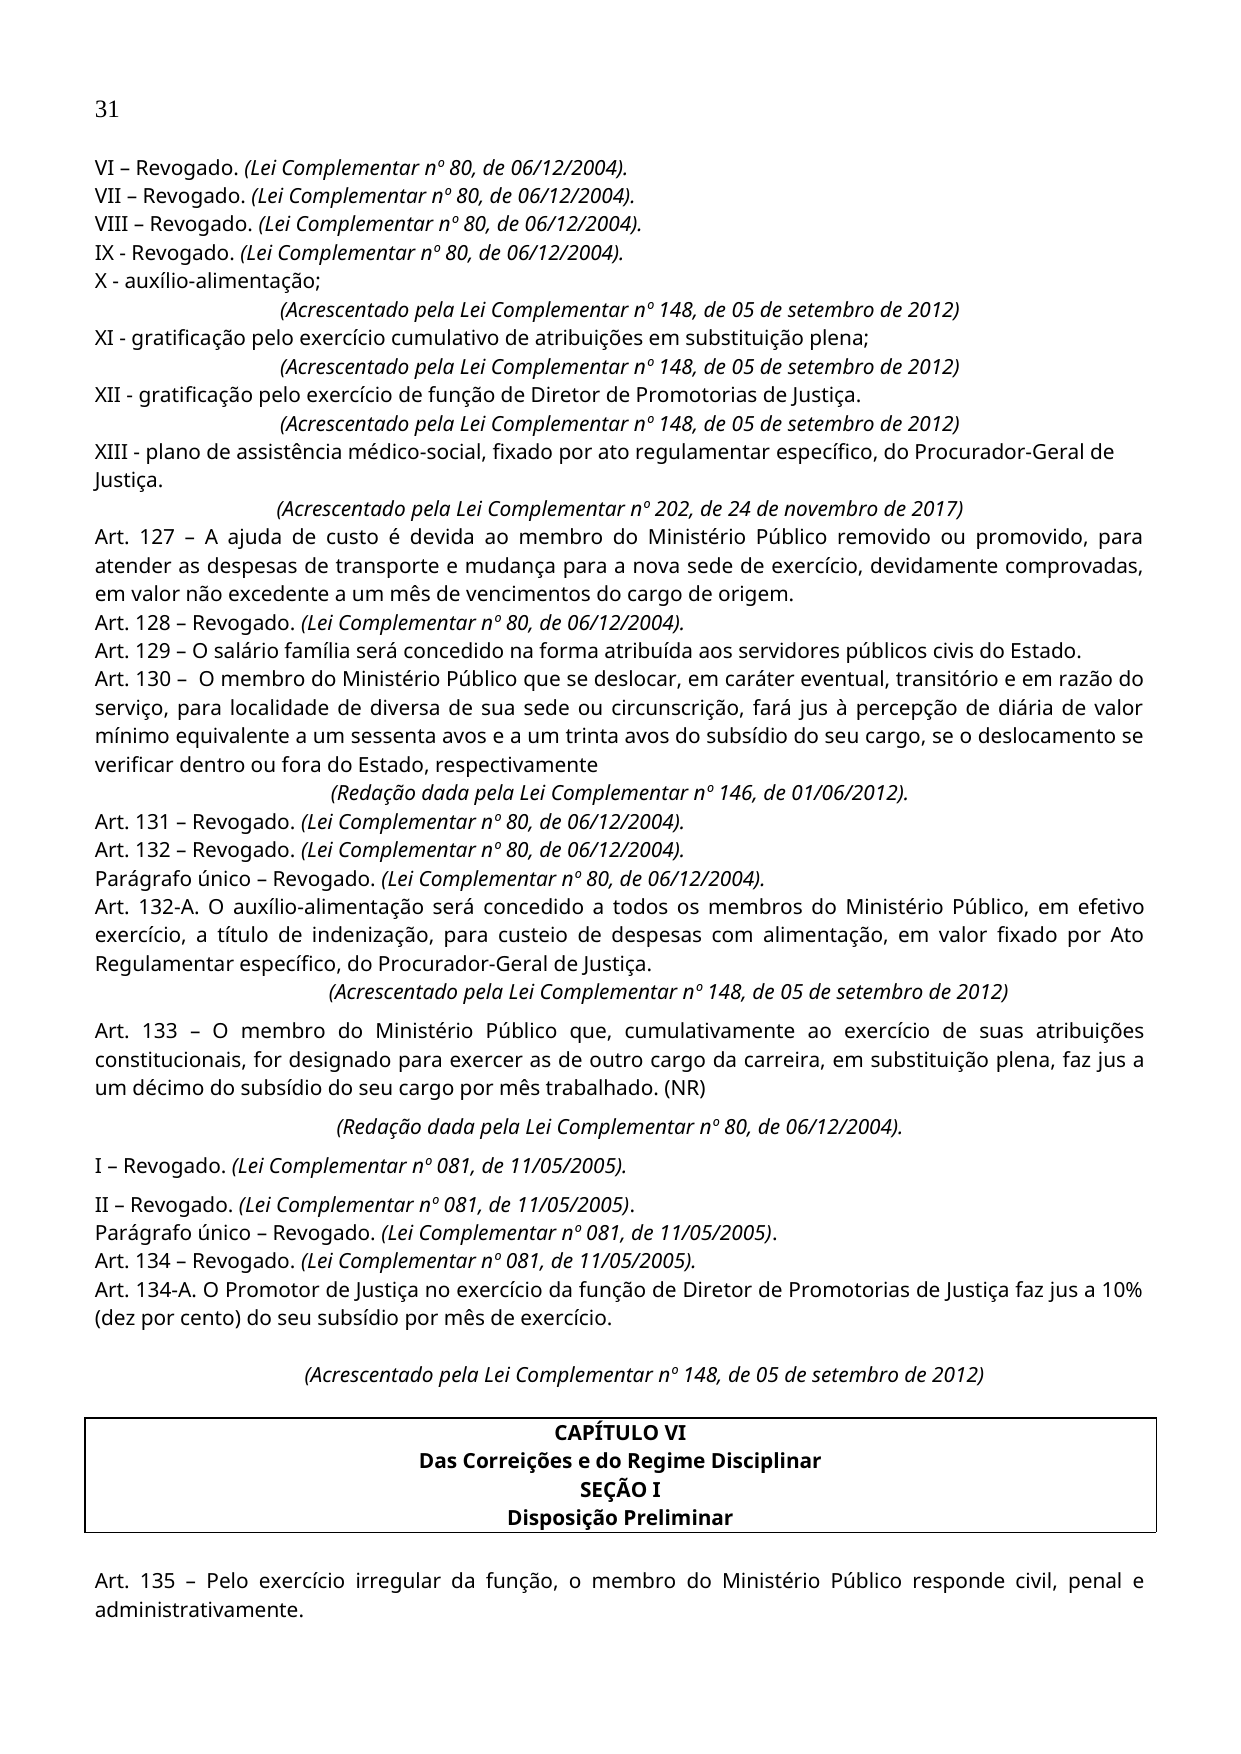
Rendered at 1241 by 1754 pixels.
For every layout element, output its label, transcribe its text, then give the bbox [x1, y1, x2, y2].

text Art. 131 – Revogado. (Lei Complementar nº 80, de 06/12/2004). [94, 807, 1146, 835]
text Art. 129 – O salário família será concedido na forma atribuída aos servidores públicos civis do Estado. [94, 636, 1146, 664]
text VI – Revogado. (Lei Complementar nº 80, de 06/12/2004). [94, 153, 1146, 181]
table_header CAPÍTULO VI Das Correições e do Regime Disciplinar SEÇÃO I Disposição Preliminar [86, 1419, 1156, 1532]
text IX - Revogado. (Lei Complementar nº 80, de 06/12/2004). [94, 238, 1146, 266]
text Art. 132-A. O auxílio-alimentação será concedido a todos os membros do Ministério Público, em efetivo exercício, a título de indenização, para custeio de despesas com alimentação, em valor fixado por Ato Regulamentar específico, do Procurador-Geral de Justiça. [94, 892, 1146, 977]
text I – Revogado. (Lei Complementar nº 081, de 11/05/2005). [94, 1151, 1146, 1179]
text VII – Revogado. (Lei Complementar nº 80, de 06/12/2004). [94, 181, 1146, 209]
text (Acrescentado pela Lei Complementar nº 202, de 24 de novembro de 2017) [94, 494, 1146, 522]
text Parágrafo único – Revogado. (Lei Complementar nº 081, de 11/05/2005). [94, 1218, 1146, 1247]
text Art. 134-A. O Promotor de Justiça no exercício da função de Diretor de Promotorias de Justiça faz jus a 10% (dez por cento) do seu subsídio por mês de exercício. [94, 1275, 1146, 1332]
text II – Revogado. (Lei Complementar nº 081, de 11/05/2005). [94, 1190, 1146, 1218]
text XII - gratificação pelo exercício de função de Diretor de Promotorias de Justiça. [94, 380, 1146, 409]
text (Acrescentado pela Lei Complementar nº 148, de 05 de setembro de 2012) [94, 977, 1146, 1006]
text (Redação dada pela Lei Complementar nº 146, de 01/06/2012). [94, 778, 1146, 807]
text Art. 132 – Revogado. (Lei Complementar nº 80, de 06/12/2004). [94, 835, 1146, 864]
text Art. 130 – O membro do Ministério Público que se deslocar, em caráter eventual, transitório e em razão do serviço, para localidade de diversa de sua sede ou circunscrição, fará jus à percepção de diária de valor mínimo equivalente a um sessenta avos e a um trinta avos do subsídio do seu cargo, se o deslocamento se verificar dentro ou fora do Estado, respectivamente [94, 664, 1146, 778]
text (Redação dada pela Lei Complementar nº 80, de 06/12/2004). [94, 1112, 1146, 1140]
text (Acrescentado pela Lei Complementar nº 148, de 05 de setembro de 2012) [94, 295, 1146, 323]
text Parágrafo único – Revogado. (Lei Complementar nº 80, de 06/12/2004). [94, 864, 1146, 892]
text Art. 133 – O membro do Ministério Público que, cumulativamente ao exercício de suas atribuições constitucionais, for designado para exercer as de outro cargo da carreira, em substituição plena, faz jus a um décimo do subsídio do seu cargo por mês trabalhado. (NR) [94, 1016, 1146, 1102]
text Art. 127 – A ajuda de custo é devida ao membro do Ministério Público removido ou promovido, para atender as despesas de transporte e mudança para a nova sede de exercício, devidamente comprovadas, em valor não excedente a um mês de vencimentos do cargo de origem. [94, 522, 1146, 608]
text XI - gratificação pelo exercício cumulativo de atribuições em substituição plena; [94, 323, 1146, 352]
text XIII - plano de assistência médico-social, fixado por ato regulamentar específico, do Procurador-Geral de Justiça. [94, 437, 1146, 494]
text Art. 134 – Revogado. (Lei Complementar nº 081, de 11/05/2005). [94, 1247, 1146, 1275]
text X - auxílio-alimentação; [94, 266, 1146, 295]
text Art. 128 – Revogado. (Lei Complementar nº 80, de 06/12/2004). [94, 608, 1146, 636]
text (Acrescentado pela Lei Complementar nº 148, de 05 de setembro de 2012) [94, 1360, 1146, 1389]
text (Acrescentado pela Lei Complementar nº 148, de 05 de setembro de 2012) [94, 352, 1146, 380]
text VIII – Revogado. (Lei Complementar nº 80, de 06/12/2004). [94, 209, 1146, 238]
text Art. 135 – Pelo exercício irregular da função, o membro do Ministério Público responde civil, penal e administrativamente. [94, 1566, 1146, 1623]
text (Acrescentado pela Lei Complementar nº 148, de 05 de setembro de 2012) [94, 409, 1146, 437]
